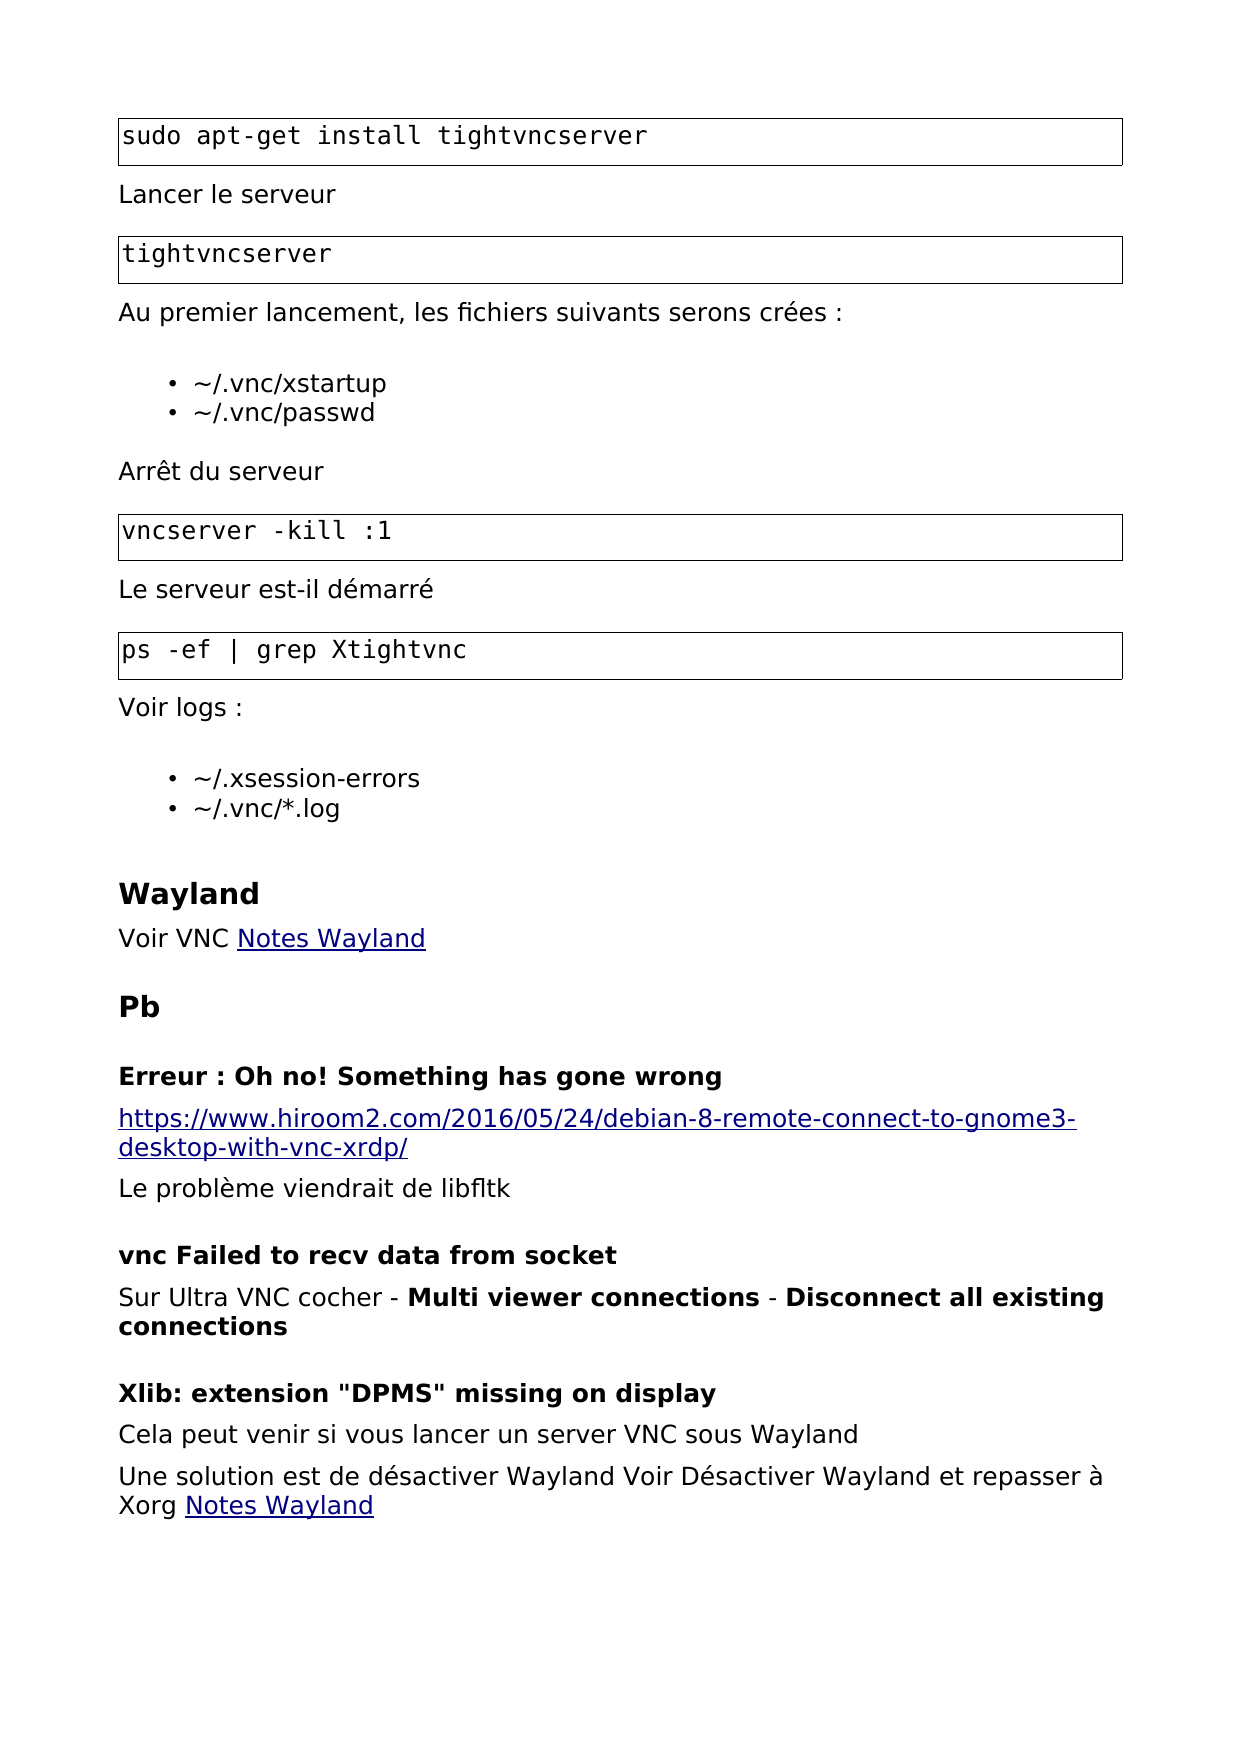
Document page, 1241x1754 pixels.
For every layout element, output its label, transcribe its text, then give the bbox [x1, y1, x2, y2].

text Cela peut venir si vous lancer un server VNC sous Wayland [118, 1420, 1122, 1449]
subtitle Pb [118, 991, 1122, 1024]
table_header sudo apt-get install tightvncserver [119, 119, 1122, 165]
text Voir VNC Notes Wayland [118, 924, 1122, 953]
text Le problème viendrait de libfltk [118, 1174, 1122, 1204]
text https://www.hiroom2.com/2016/05/24/debian-8-remote-connect-to-gnome3-desktop-with-vnc-xrdp/ [118, 1104, 1122, 1162]
table_header vncserver -kill :1 [119, 515, 1122, 560]
text Sur Ultra VNC cocher - Multi viewer connections - Disconnect all existing connections [118, 1283, 1122, 1341]
list ~/.xsession-errors [177, 765, 1122, 794]
table_header tightvncserver [119, 237, 1122, 283]
list ~/.vnc/passwd [177, 398, 1122, 428]
table_header ps -ef | grep Xtightvnc [119, 633, 1122, 679]
subtitle Xlib: extension "DPMS" missing on display [118, 1379, 1122, 1408]
subtitle Erreur : Oh no! Something has gone wrong [118, 1062, 1122, 1091]
text Arrêt du serveur [118, 457, 1122, 486]
list ~/.vnc/*.log [177, 794, 1122, 823]
text Voir logs : [118, 693, 1122, 723]
subtitle Wayland [118, 877, 1122, 911]
subtitle vnc Failed to recv data from socket [118, 1241, 1122, 1270]
text Le serveur est-il démarré [118, 575, 1122, 604]
list ~/.vnc/xstartup [177, 369, 1122, 398]
text Une solution est de désactiver Wayland Voir Désactiver Wayland et repasser à Xorg Notes Wayland [118, 1462, 1122, 1520]
text Lancer le serveur [118, 180, 1122, 209]
text Au premier lancement, les fichiers suivants serons crées : [118, 298, 1122, 327]
